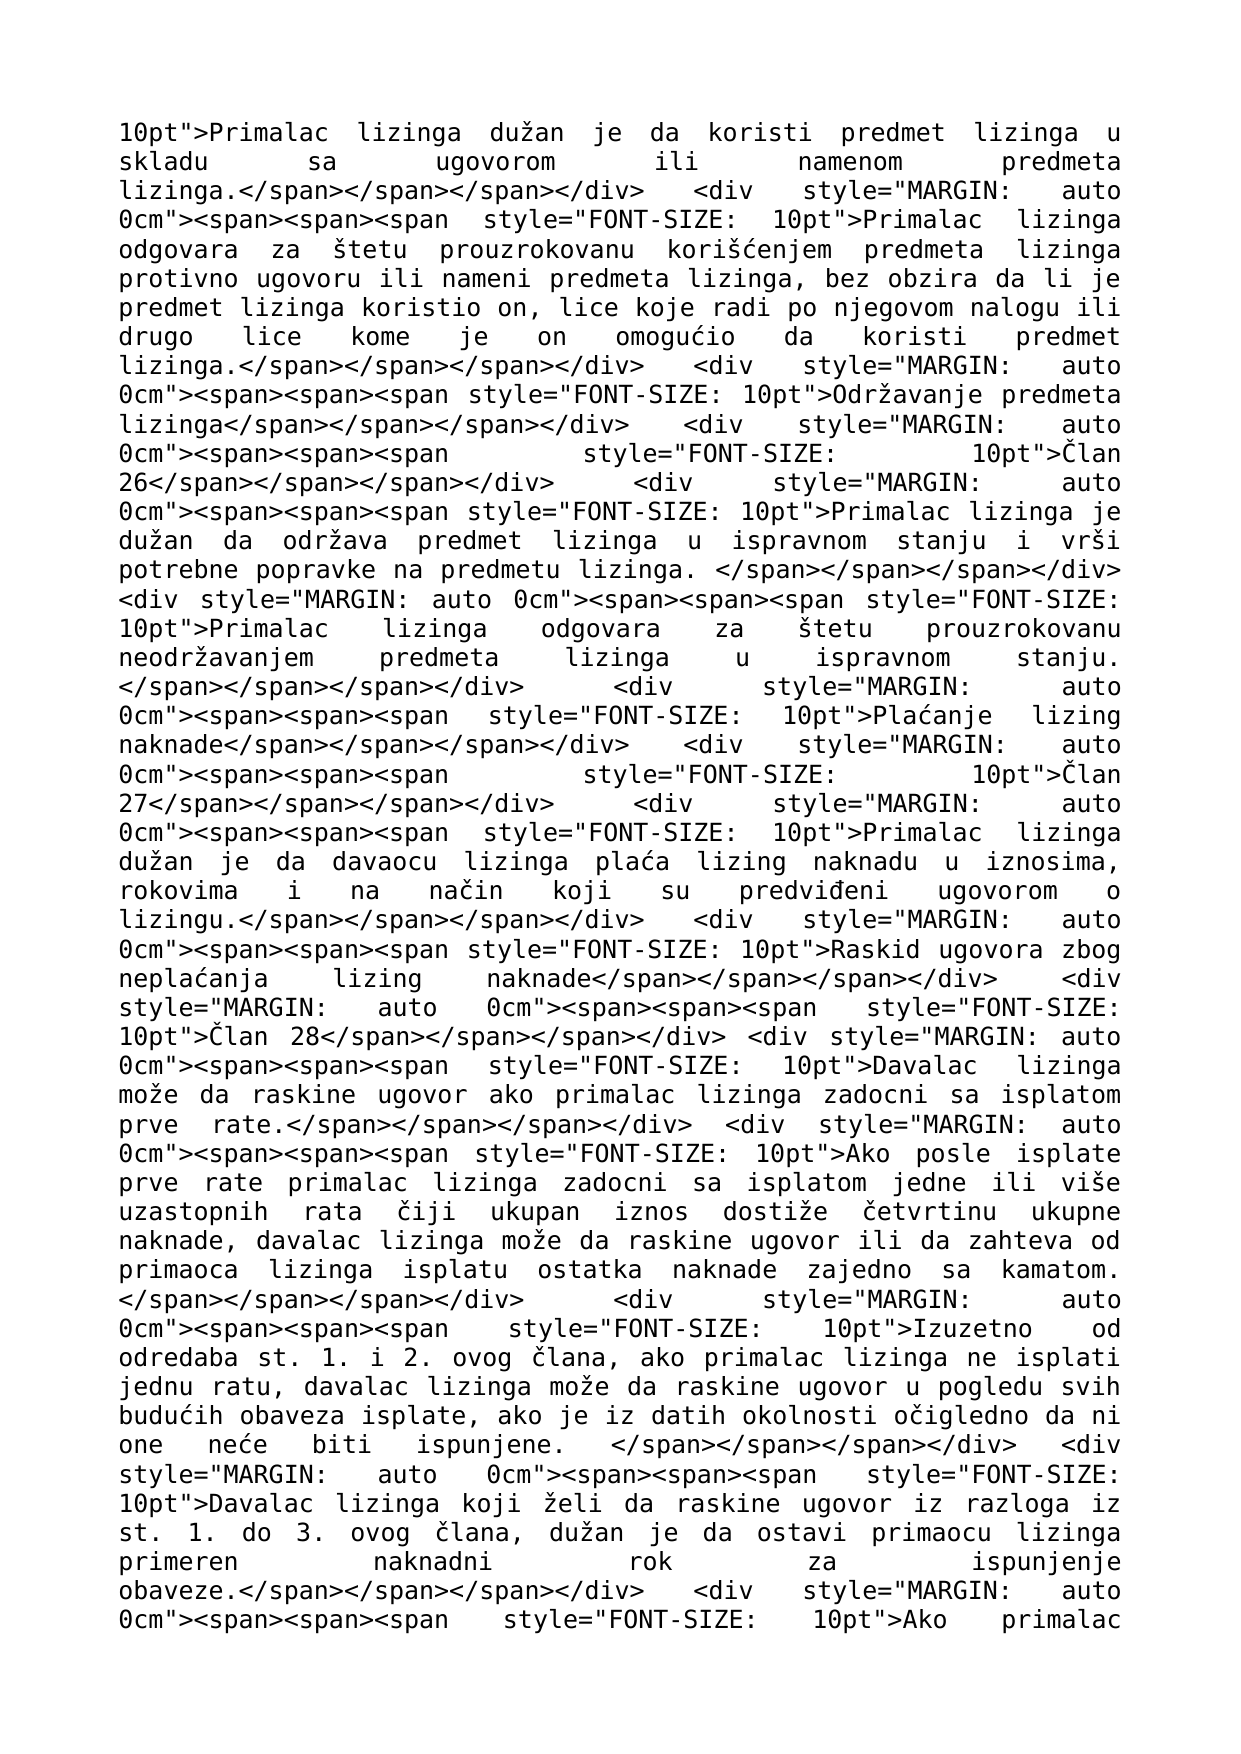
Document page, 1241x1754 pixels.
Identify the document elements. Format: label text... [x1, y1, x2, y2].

text 10pt">Primalac lizinga dužan je da koristi predmet lizinga u skladu sa ugovorom ili namenom predmeta lizinga.</span></span></span></div> <div style="MARGIN: auto 0cm"><span><span><span style="FONT-SIZE: 10pt">Primalac lizinga odgovara za štetu prouzrokovanu korišćenjem predmeta lizinga protivno ugovoru ili nameni predmeta lizinga, bez obzira da li je predmet lizinga koristio on, lice koje radi po njegovom nalogu ili drugo lice kome je on omogućio da koristi predmet lizinga.</span></span></span></div> <div style="MARGIN: auto 0cm"><span><span><span style="FONT-SIZE: 10pt">Održavanje predmeta lizinga</span></span></span></div> <div style="MARGIN: auto 0cm"><span><span><span style="FONT-SIZE: 10pt">Član 26</span></span></span></div> <div style="MARGIN: auto 0cm"><span><span><span style="FONT-SIZE: 10pt">Primalac lizinga je dužan da održava predmet lizinga u ispravnom stanju i vrši potrebne popravke na predmetu lizinga. </span></span></span></div> <div style="MARGIN: auto 0cm"><span><span><span style="FONT-SIZE: 10pt">Primalac lizinga odgovara za štetu prouzrokovanu neodržavanjem predmeta lizinga u ispravnom stanju. </span></span></span></div> <div style="MARGIN: auto 0cm"><span><span><span style="FONT-SIZE: 10pt">Plaćanje lizing naknade</span></span></span></div> <div style="MARGIN: auto 0cm"><span><span><span style="FONT-SIZE: 10pt">Član 27</span></span></span></div> <div style="MARGIN: auto 0cm"><span><span><span style="FONT-SIZE: 10pt">Primalac lizinga dužan je da davaocu lizinga plaća lizing naknadu u iznosima, rokovima i na način koji su predviđeni ugovorom o lizingu.</span></span></span></div> <div style="MARGIN: auto 0cm"><span><span><span style="FONT-SIZE: 10pt">Raskid ugovora zbog neplaćanja lizing naknade</span></span></span></div> <div style="MARGIN: auto 0cm"><span><span><span style="FONT-SIZE: 10pt">Član 28</span></span></span></div> <div style="MARGIN: auto 0cm"><span><span><span style="FONT-SIZE: 10pt">Davalac lizinga može da raskine ugovor ako primalac lizinga zadocni sa isplatom prve rate.</span></span></span></div> <div style="MARGIN: auto 0cm"><span><span><span style="FONT-SIZE: 10pt">Ako posle isplate prve rate primalac lizinga zadocni sa isplatom jedne ili više uzastopnih rata čiji ukupan iznos dostiže četvrtinu ukupne naknade, davalac lizinga može da raskine ugovor ili da zahteva od primaoca lizinga isplatu ostatka naknade zajedno sa kamatom. </span></span></span></div> <div style="MARGIN: auto 0cm"><span><span><span style="FONT-SIZE: 10pt">Izuzetno od odredaba st. 1. i 2. ovog člana, ako primalac lizinga ne isplati jednu ratu, davalac lizinga može da raskine ugovor u pogledu svih budućih obaveza isplate, ako je iz datih okolnosti očigledno da ni one neće biti ispunjene. </span></span></span></div> <div style="MARGIN: auto 0cm"><span><span><span style="FONT-SIZE: 10pt">Davalac lizinga koji želi da raskine ugovor iz razloga iz st. 1. do 3. ovog člana, dužan je da ostavi primaocu lizinga primeren naknadni rok za ispunjenje obaveze.</span></span></span></div> <div style="MARGIN: auto 0cm"><span><span><span style="FONT-SIZE: 10pt">Ako primalac [118, 118, 1122, 1635]
